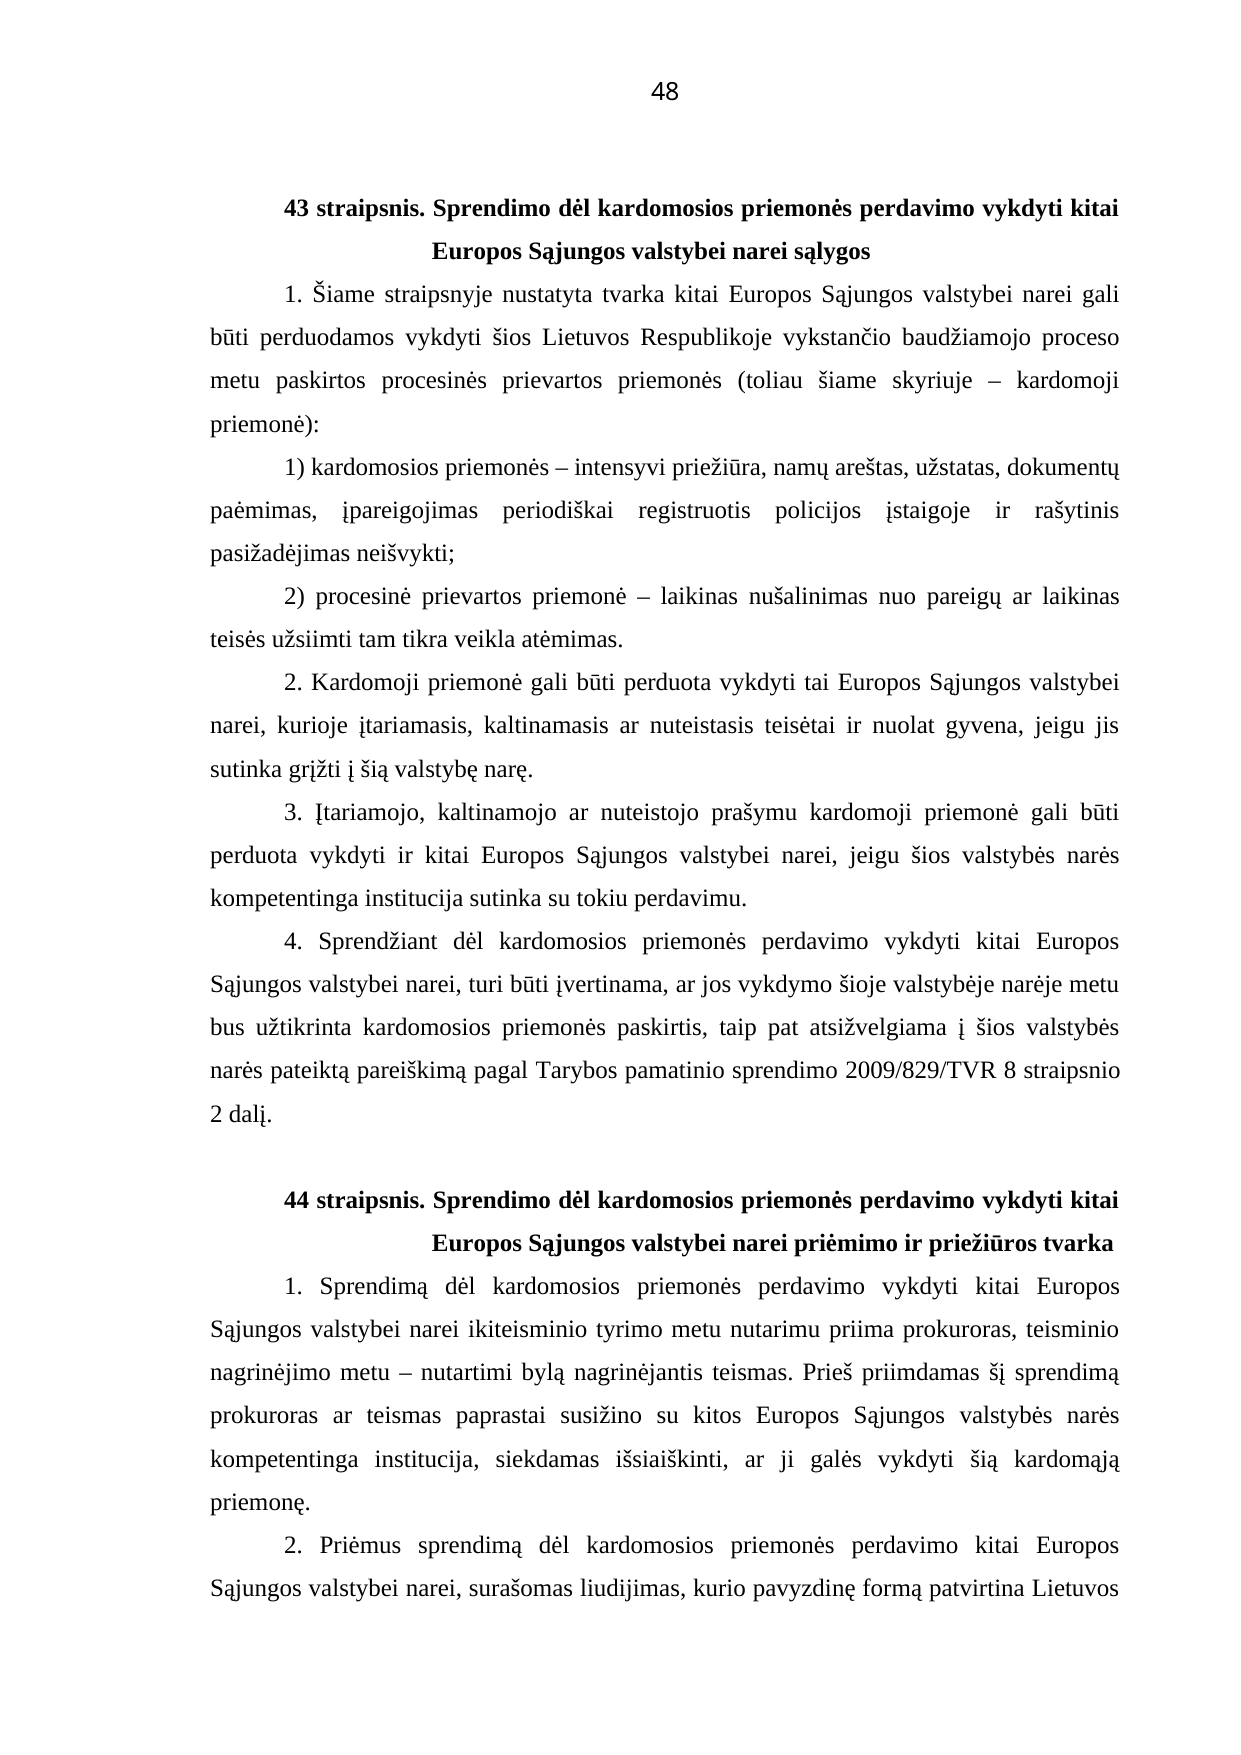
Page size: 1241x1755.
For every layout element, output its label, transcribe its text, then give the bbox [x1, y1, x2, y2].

text 4. Sprendžiant dėl kardomosios priemonės perdavimo vykdyti kitai Europos Sąjungos valstybei narei, turi būti įvertinama, ar jos vykdymo šioje valstybėje narėje metu bus užtikrinta kardomosios priemonės paskirtis, taip pat atsižvelgiama į šios valstybės narės pateiktą pareiškimą pagal Tarybos pamatinio sprendimo 2009/829/TVR 8 straipsnio 2 dalį. [210, 926, 1120, 1127]
text 1. Sprendimą dėl kardomosios priemonės perdavimo vykdyti kitai Europos Sąjungos valstybei narei ikiteisminio tyrimo metu nutarimu priima prokuroras, teisminio nagrinėjimo metu – nutartimi bylą nagrinėjantis teismas. Prieš priimdamas šį sprendimą prokuroras ar teismas paprastai susižino su kitos Europos Sąjungos valstybės narės kompetentinga institucija, siekdamas išsiaiškinti, ar ji galės vykdyti šią kardomąją priemonę. [210, 1271, 1120, 1516]
text 43 straipsnis. Sprendimo dėl kardomosios priemonės perdavimo vykdyti kitai Europos Sąjungos valstybei narei sąlygos [284, 193, 1120, 265]
text 1) kardomosios priemonės – intensyvi priežiūra, namų areštas, užstatas, dokumentų paėmimas, įpareigojimas periodiškai registruotis policijos įstaigoje ir rašytinis pasižadėjimas neišvykti; [210, 452, 1120, 567]
text 2. Priėmus sprendimą dėl kardomosios priemonės perdavimo kitai Europos Sąjungos valstybei narei, surašomas liudijimas, kurio pavyzdinę formą patvirtina Lietuvos [210, 1530, 1120, 1602]
text 2. Kardomoji priemonė gali būti perduota vykdyti tai Europos Sąjungos valstybei narei, kurioje įtariamasis, kaltinamasis ar nuteistasis teisėtai ir nuolat gyvena, jeigu jis sutinka grįžti į šią valstybę narę. [210, 667, 1120, 782]
text 44 straipsnis. Sprendimo dėl kardomosios priemonės perdavimo vykdyti kitai Europos Sąjungos valstybei narei priėmimo ir priežiūros tvarka [284, 1185, 1120, 1257]
text 2) procesinė prievartos priemonė – laikinas nušalinimas nuo pareigų ar laikinas teisės užsiimti tam tikra veikla atėmimas. [210, 581, 1120, 653]
text 1. Šiame straipsnyje nustatyta tvarka kitai Europos Sąjungos valstybei narei gali būti perduodamos vykdyti šios Lietuvos Respublikoje vykstančio baudžiamojo proceso metu paskirtos procesinės prievartos priemonės (toliau šiame skyriuje – kardomoji priemonė): [210, 279, 1120, 437]
text 3. Įtariamojo, kaltinamojo ar nuteistojo prašymu kardomoji priemonė gali būti perduota vykdyti ir kitai Europos Sąjungos valstybei narei, jeigu šios valstybės narės kompetentinga institucija sutinka su tokiu perdavimu. [210, 797, 1120, 912]
